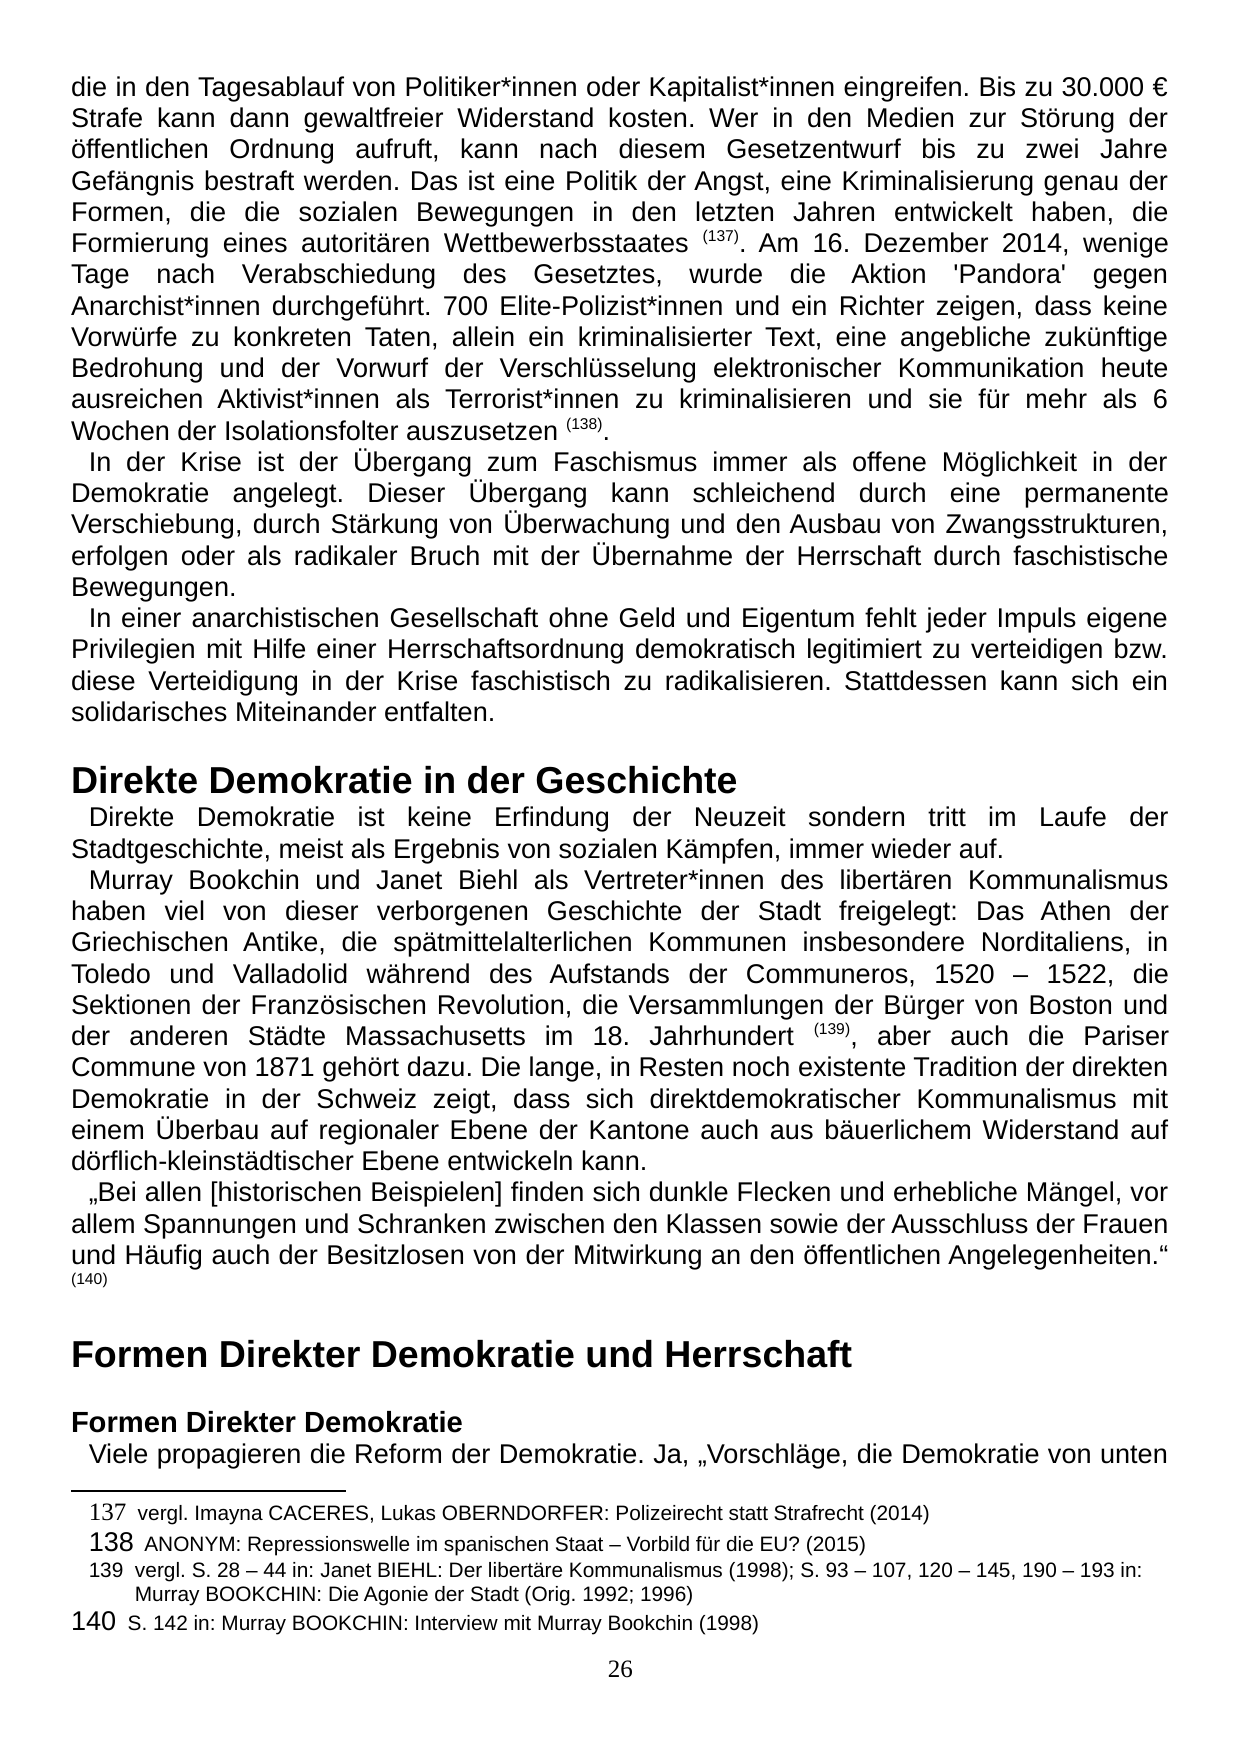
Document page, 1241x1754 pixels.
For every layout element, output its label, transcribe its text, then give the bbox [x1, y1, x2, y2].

subtitle „Bei allen [historischen Beispielen] finden sich dunkle Flecken und erhebliche Mängel, vor allem Spannungen und Schranken zwischen den Klassen sowie der Ausschluss der Frauen und Häufig auch der Besitzlosen von der Mitwirkung an den öffentlichen Angelegenheiten.“ () [71, 1176, 1169, 1301]
subtitle Murray Bookchin und Janet Biehl als Vertreter*innen des libertären Kommunalismus haben viel von dieser verborgenen Geschichte der Stadt freigelegt: Das Athen der Griechischen Antike, die spätmittelalterlichen Kommunen insbesondere Norditaliens, in Toledo und Valladolid während des Aufstands der Communeros, 1520 – 1522, die Sektionen der Französischen Revolution, die Versammlungen der Bürger von Boston und der anderen Städte Massachusetts im 18. Jahrhundert (), aber auch die Pariser Commune von 1871 gehört dazu. Die lange, in Resten noch existente Tradition der direkten Demokratie in der Schweiz zeigt, dass sich direktdemokratischer Kommunalismus mit einem Überbau auf regionaler Ebene der Kantone auch aus bäuerlichem Widerstand auf dörflich-kleinstädtischer Ebene entwickeln kann. [71, 864, 1169, 1176]
subtitle vergl. S. 28 – 44 in: Janet BIEHL: Der libertäre Kommunalismus (1998); S. 93 – 107, 120 – 145, 190 – 193 in: [71, 1557, 1169, 1581]
subtitle Formen Direkter Demokratie [71, 1404, 1169, 1438]
subtitle In der Krise ist der Übergang zum Faschismus immer als offene Möglichkeit in der Demokratie angelegt. Dieser Übergang kann schleichend durch eine permanente Verschiebung, durch Stärkung von Überwachung und den Ausbau von Zwangsstrukturen, erfolgen oder als radikaler Bruch mit der Übernahme der Herrschaft durch faschistische Bewegungen. [71, 446, 1169, 602]
subtitle vergl. Imayna CACERES, Lukas OBERNDORFER: Polizeirecht statt Strafrecht (2014) [71, 1497, 1169, 1526]
text Viele propagieren die Reform der Demokratie. Ja, „Vorschläge, die Demokratie von unten [71, 1438, 1169, 1469]
subtitle Murray BOOKCHIN: Die Agonie der Stadt (Orig. 1992; 1996) [71, 1581, 1169, 1605]
subtitle Direkte Demokratie ist keine Erfindung der Neuzeit sondern tritt im Laufe der Stadtgeschichte, meist als Ergebnis von sozialen Kämpfen, immer wieder auf. [71, 801, 1169, 864]
subtitle ANONYM: Repressionswelle im spanischen Staat – Vorbild für die EU? (2015) [71, 1526, 1169, 1557]
subtitle In einer anarchistischen Gesellschaft ohne Geld und Eigentum fehlt jeder Impuls eigene Privilegien mit Hilfe einer Herrschaftsordnung demokratisch legitimiert zu verteidigen bzw. diese Verteidigung in der Krise faschistisch zu radikalisieren. Stattdessen kann sich ein solidarisches Miteinander entfalten. [71, 602, 1169, 727]
subtitle Direkte Demokratie in der Geschichte [71, 758, 1169, 801]
subtitle Formen Direkter Demokratie und Herrschaft [71, 1333, 1169, 1376]
subtitle die in den Tagesablauf von Politiker*innen oder Kapitalist*innen eingreifen. Bis zu 30.000 € Strafe kann dann gewaltfreier Widerstand kosten. Wer in den Medien zur Störung der öffentlichen Ordnung aufruft, kann nach diesem Gesetzentwurf bis zu zwei Jahre Gefängnis bestraft werden. Das ist eine Politik der Angst, eine Kriminalisierung genau der Formen, die die sozialen Bewegungen in den letzten Jahren entwickelt haben, die Formierung eines autoritären Wettbewerbsstaates (). Am 16. Dezember 2014, wenige Tage nach Verabschiedung des Gesetztes, wurde die Aktion 'Pandora' gegen Anarchist*innen durchgeführt. 700 Elite-Polizist*innen und ein Richter zeigen, dass keine Vorwürfe zu konkreten Taten, allein ein kriminalisierter Text, eine angebliche zukünftige Bedrohung und der Vorwurf der Verschlüsselung elektronischer Kommunikation heute ausreichen Aktivist*innen als Terrorist*innen zu kriminalisieren und sie für mehr als 6 Wochen der Isolationsfolter auszusetzen (). [71, 71, 1169, 446]
subtitle S. 142 in: Murray BOOKCHIN: Interview mit Murray Bookchin (1998) [71, 1605, 1169, 1637]
